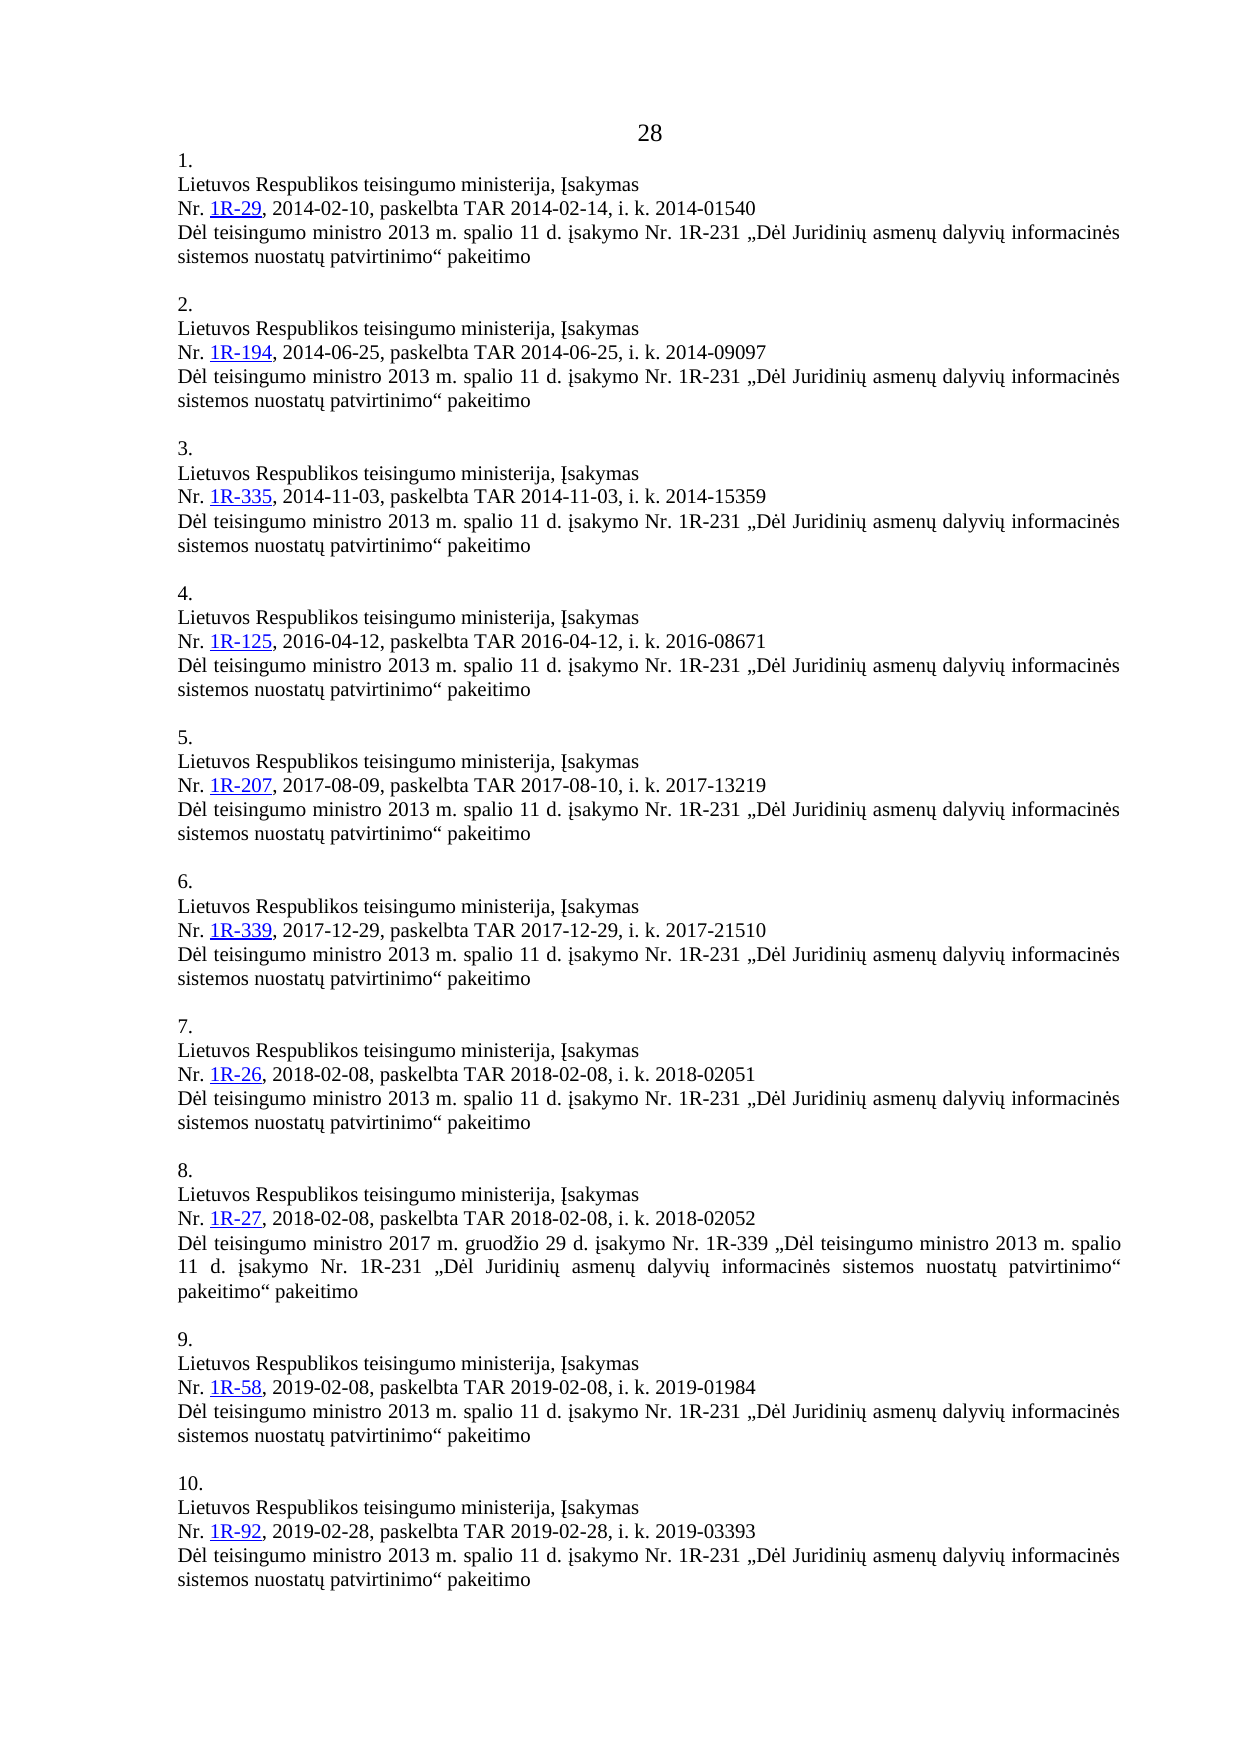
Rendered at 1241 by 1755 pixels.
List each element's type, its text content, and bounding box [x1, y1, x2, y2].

text Dėl teisingumo ministro 2013 m. spalio 11 d. įsakymo Nr. 1R-231 „Dėl Juridinių asmenų dalyvių informacinės sistemos nuostatų patvirtinimo“ pakeitimo [177, 1543, 1122, 1591]
text Lietuvos Respublikos teisingumo ministerija, Įsakymas [177, 460, 1122, 484]
text Dėl teisingumo ministro 2013 m. spalio 11 d. įsakymo Nr. 1R-231 „Dėl Juridinių asmenų dalyvių informacinės sistemos nuostatų patvirtinimo“ pakeitimo [177, 1086, 1122, 1134]
text Nr. 1R-27, 2018-02-08, paskelbta TAR 2018-02-08, i. k. 2018-02052 [177, 1206, 1122, 1230]
text Lietuvos Respublikos teisingumo ministerija, Įsakymas [177, 893, 1122, 918]
text Nr. 1R-335, 2014-11-03, paskelbta TAR 2014-11-03, i. k. 2014-15359 [177, 484, 1122, 508]
text Dėl teisingumo ministro 2013 m. spalio 11 d. įsakymo Nr. 1R-231 „Dėl Juridinių asmenų dalyvių informacinės sistemos nuostatų patvirtinimo“ pakeitimo [177, 942, 1122, 990]
text Lietuvos Respublikos teisingumo ministerija, Įsakymas [177, 605, 1122, 629]
text Nr. 1R-207, 2017-08-09, paskelbta TAR 2017-08-10, i. k. 2017-13219 [177, 773, 1122, 797]
text 8. [177, 1158, 1122, 1182]
text Dėl teisingumo ministro 2013 m. spalio 11 d. įsakymo Nr. 1R-231 „Dėl Juridinių asmenų dalyvių informacinės sistemos nuostatų patvirtinimo“ pakeitimo [177, 364, 1122, 412]
text 1. [177, 148, 1122, 172]
text Nr. 1R-194, 2014-06-25, paskelbta TAR 2014-06-25, i. k. 2014-09097 [177, 340, 1122, 364]
text 2. [177, 292, 1122, 316]
text Nr. 1R-125, 2016-04-12, paskelbta TAR 2016-04-12, i. k. 2016-08671 [177, 629, 1122, 653]
text Dėl teisingumo ministro 2013 m. spalio 11 d. įsakymo Nr. 1R-231 „Dėl Juridinių asmenų dalyvių informacinės sistemos nuostatų patvirtinimo“ pakeitimo [177, 1399, 1122, 1447]
text Dėl teisingumo ministro 2013 m. spalio 11 d. įsakymo Nr. 1R-231 „Dėl Juridinių asmenų dalyvių informacinės sistemos nuostatų patvirtinimo“ pakeitimo [177, 220, 1122, 268]
text Dėl teisingumo ministro 2013 m. spalio 11 d. įsakymo Nr. 1R-231 „Dėl Juridinių asmenų dalyvių informacinės sistemos nuostatų patvirtinimo“ pakeitimo [177, 797, 1122, 845]
text Dėl teisingumo ministro 2013 m. spalio 11 d. įsakymo Nr. 1R-231 „Dėl Juridinių asmenų dalyvių informacinės sistemos nuostatų patvirtinimo“ pakeitimo [177, 653, 1122, 701]
text 4. [177, 581, 1122, 605]
text 6. [177, 869, 1122, 893]
text 3. [177, 436, 1122, 460]
text Nr. 1R-29, 2014-02-10, paskelbta TAR 2014-02-14, i. k. 2014-01540 [177, 196, 1122, 220]
text 7. [177, 1014, 1122, 1038]
text Nr. 1R-58, 2019-02-08, paskelbta TAR 2019-02-08, i. k. 2019-01984 [177, 1375, 1122, 1399]
text Lietuvos Respublikos teisingumo ministerija, Įsakymas [177, 749, 1122, 773]
text Lietuvos Respublikos teisingumo ministerija, Įsakymas [177, 1038, 1122, 1062]
text 9. [177, 1327, 1122, 1351]
text Lietuvos Respublikos teisingumo ministerija, Įsakymas [177, 316, 1122, 340]
text Lietuvos Respublikos teisingumo ministerija, Įsakymas [177, 1495, 1122, 1519]
text Lietuvos Respublikos teisingumo ministerija, Įsakymas [177, 1351, 1122, 1375]
text Nr. 1R-339, 2017-12-29, paskelbta TAR 2017-12-29, i. k. 2017-21510 [177, 918, 1122, 942]
text 5. [177, 725, 1122, 749]
text Lietuvos Respublikos teisingumo ministerija, Įsakymas [177, 1182, 1122, 1206]
text 10. [177, 1471, 1122, 1495]
text Dėl teisingumo ministro 2017 m. gruodžio 29 d. įsakymo Nr. 1R-339 „Dėl teisingumo ministro 2013 m. spalio 11 d. įsakymo Nr. 1R-231 „Dėl Juridinių asmenų dalyvių informacinės sistemos nuostatų patvirtinimo“ pakeitimo“ pakeitimo [177, 1230, 1122, 1303]
text Lietuvos Respublikos teisingumo ministerija, Įsakymas [177, 172, 1122, 196]
text Nr. 1R-92, 2019-02-28, paskelbta TAR 2019-02-28, i. k. 2019-03393 [177, 1519, 1122, 1543]
text Nr. 1R-26, 2018-02-08, paskelbta TAR 2018-02-08, i. k. 2018-02051 [177, 1062, 1122, 1086]
text Dėl teisingumo ministro 2013 m. spalio 11 d. įsakymo Nr. 1R-231 „Dėl Juridinių asmenų dalyvių informacinės sistemos nuostatų patvirtinimo“ pakeitimo [177, 508, 1122, 557]
